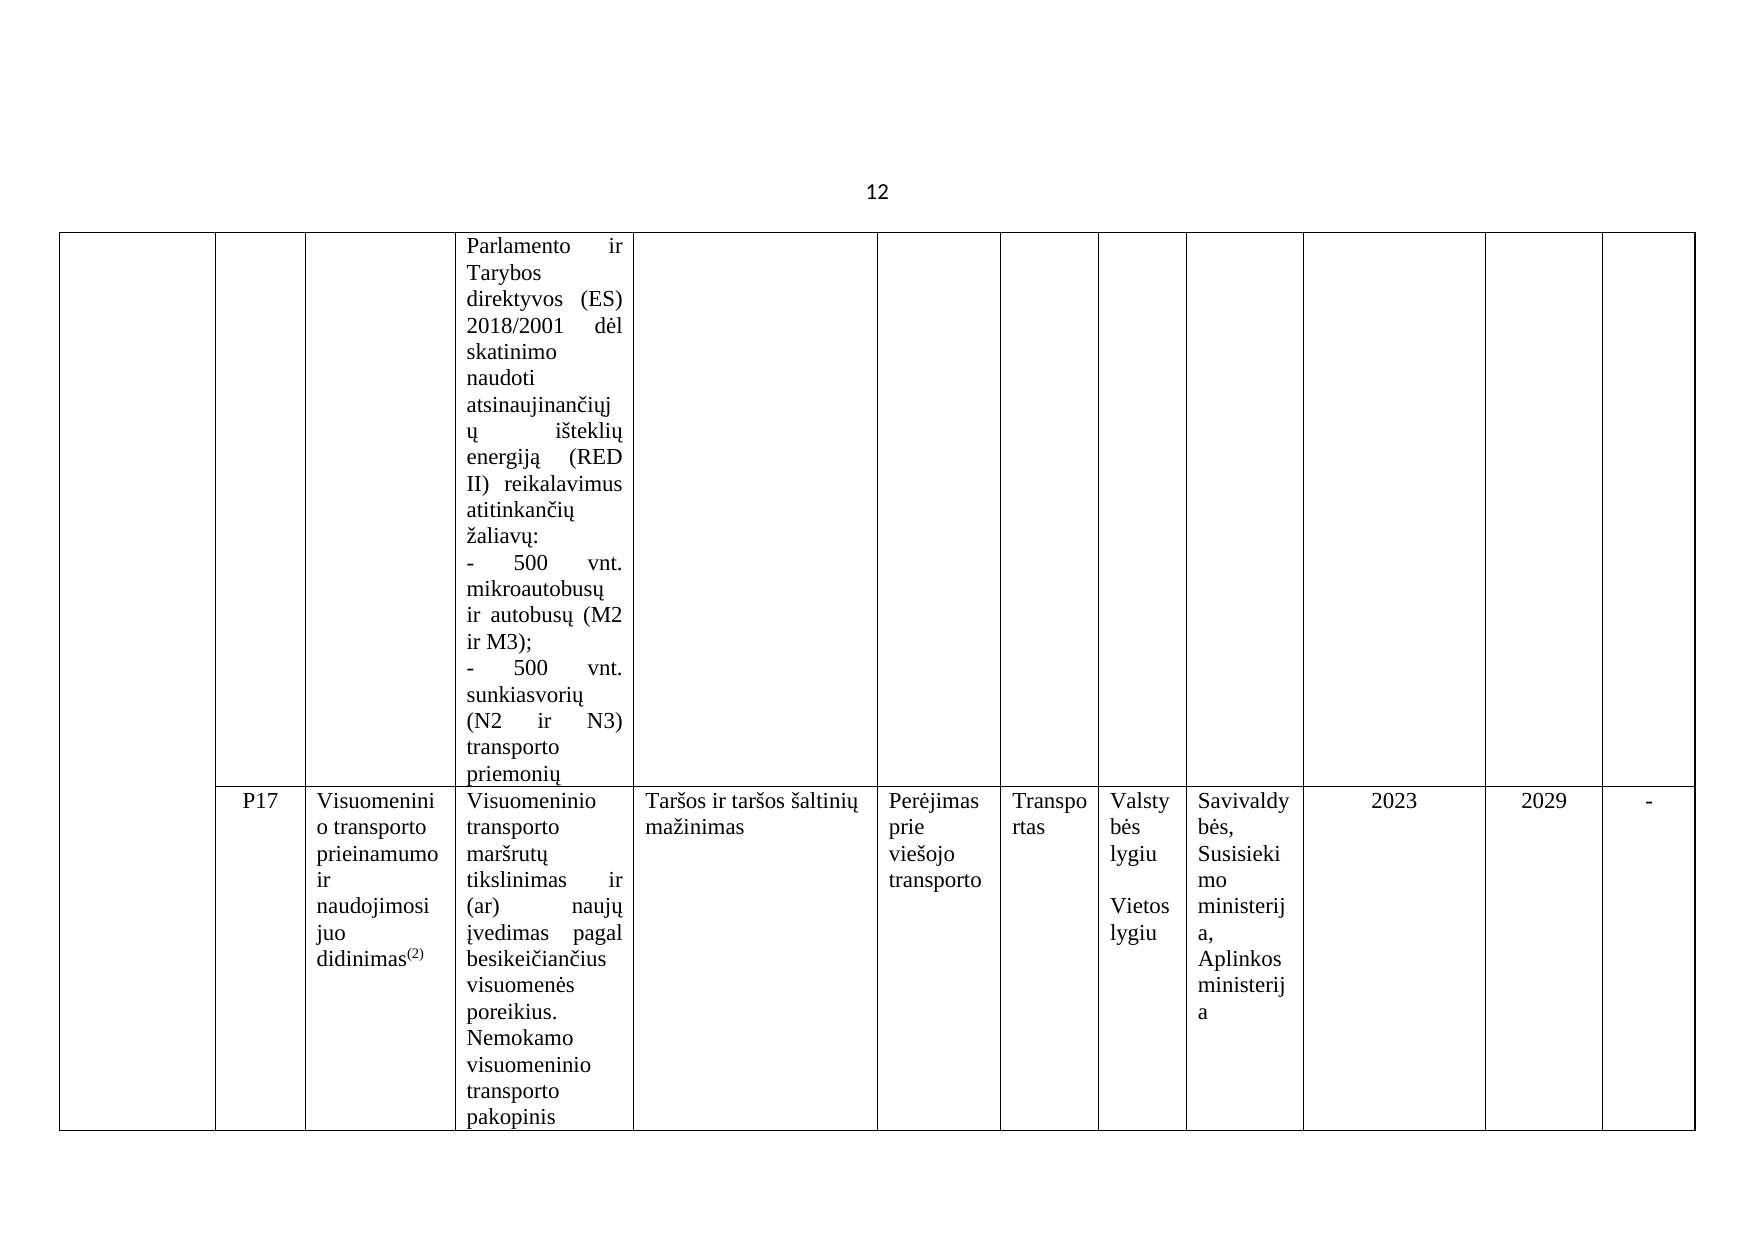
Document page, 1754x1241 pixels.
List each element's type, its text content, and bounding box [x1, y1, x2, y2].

table_cell [1001, 233, 1098, 786]
table_cell Savivaldybės, Susisiekimo ministerija, Aplinkos ministerija [1187, 787, 1303, 1130]
table_cell [1304, 233, 1485, 786]
table_cell 2029 [1486, 787, 1602, 1130]
table_cell Transportas [1001, 787, 1098, 1130]
table_cell [1603, 233, 1694, 786]
table_cell Visuomeninio transporto prieinamumo ir naudojimosi juo didinimas(2) [306, 787, 455, 1130]
table_cell [634, 233, 877, 786]
table_cell - [1603, 787, 1694, 1130]
table_cell 2023 [1304, 787, 1485, 1130]
table_cell [1099, 233, 1186, 786]
table_cell Valstybės lygiu Vietos lygiu [1099, 787, 1186, 1130]
table_cell Taršos ir taršos šaltinių mažinimas [634, 787, 877, 1130]
table_cell Perėjimas prie viešojo transporto [878, 787, 1000, 1130]
table_cell Parlamento ir Tarybos direktyvos (ES) 2018/2001 dėl skatinimo naudoti atsinaujinančiųjų išteklių energiją (RED II) reikalavimus atitinkančių žaliavų: - 500 vnt. mikroautobusų ir autobusų (M2 ir M3); - 500 vnt. sunkiasvorių (N2 ir N3) transporto priemonių [456, 233, 633, 786]
table_cell P17 [216, 787, 305, 1130]
table_cell [878, 233, 1000, 786]
table_cell [1486, 233, 1602, 786]
table_cell Visuomeninio transporto maršrutų tikslinimas ir (ar) naujų įvedimas pagal besikeičiančius visuomenės poreikius. Nemokamo visuomeninio transporto pakopinis [456, 787, 633, 1130]
table_cell [60, 233, 215, 1130]
table_cell [216, 233, 305, 786]
table_cell [1187, 233, 1303, 786]
table_cell [306, 233, 455, 786]
